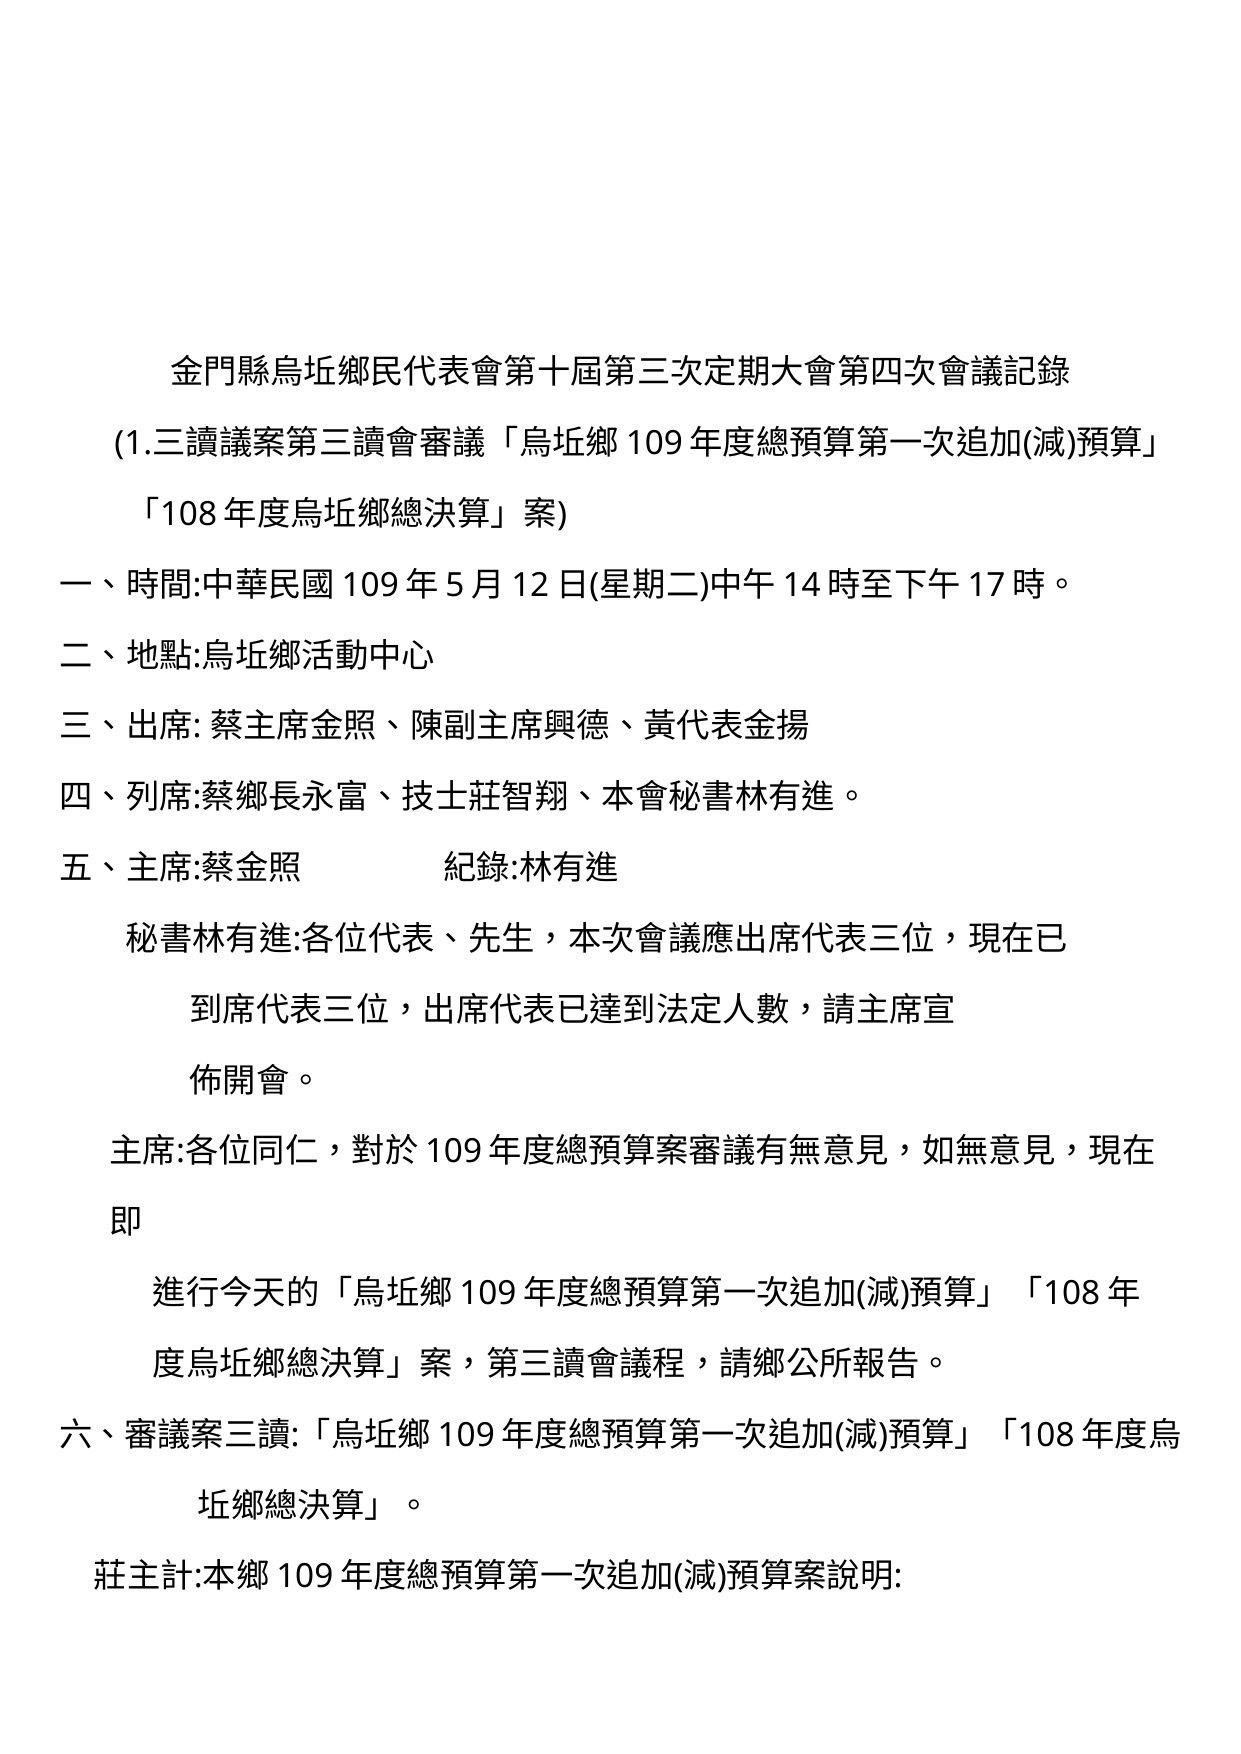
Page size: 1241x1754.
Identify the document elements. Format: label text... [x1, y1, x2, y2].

text 度烏坵鄉總決算」案，第三讀會議程，請鄉公所報告。 [109, 1326, 1181, 1396]
text 莊主計:本鄉109年度總預算第一次追加(減)預算案說明: [59, 1538, 1181, 1609]
text (1.三讀議案第三讀會審議「烏坵鄉109年度總預算第一次追加(減)預算」 [109, 405, 1181, 476]
text 二、地點:烏坵鄉活動中心 [59, 617, 1181, 688]
text 金門縣烏坵鄉民代表會第十屆第三次定期大會第四次會議記錄 [59, 334, 1181, 405]
text 坵鄉總決算」。 [59, 1467, 1181, 1538]
text 秘書林有進:各位代表、先生，本次會議應出席代表三位，現在已 [126, 901, 1181, 971]
text 主席:各位同仁，對於109年度總預算案審議有無意見，如無意見，現在即 [109, 1113, 1181, 1255]
text 六、審議案三讀:「烏坵鄉109年度總預算第一次追加(減)預算」「108年度烏 [59, 1396, 1181, 1467]
text 佈開會。 [59, 1042, 1181, 1113]
text 一、時間:中華民國109年5月12日(星期二)中午14時至下午17時。 [59, 546, 1181, 617]
text 到席代表三位，出席代表已達到法定人數，請主席宣 [59, 971, 1181, 1042]
text 三、出席: 蔡主席金照、陳副主席興德、黃代表金揚 [59, 688, 1181, 759]
text 五、主席:蔡金照 紀錄:林有進 [59, 830, 1181, 901]
text 進行今天的「烏坵鄉109年度總預算第一次追加(減)預算」「108年 [109, 1255, 1181, 1326]
text 「108年度烏坵鄉總決算」案) [109, 476, 1181, 546]
text 四、列席:蔡鄉長永富、技士莊智翔、本會秘書林有進。 [59, 759, 1181, 830]
